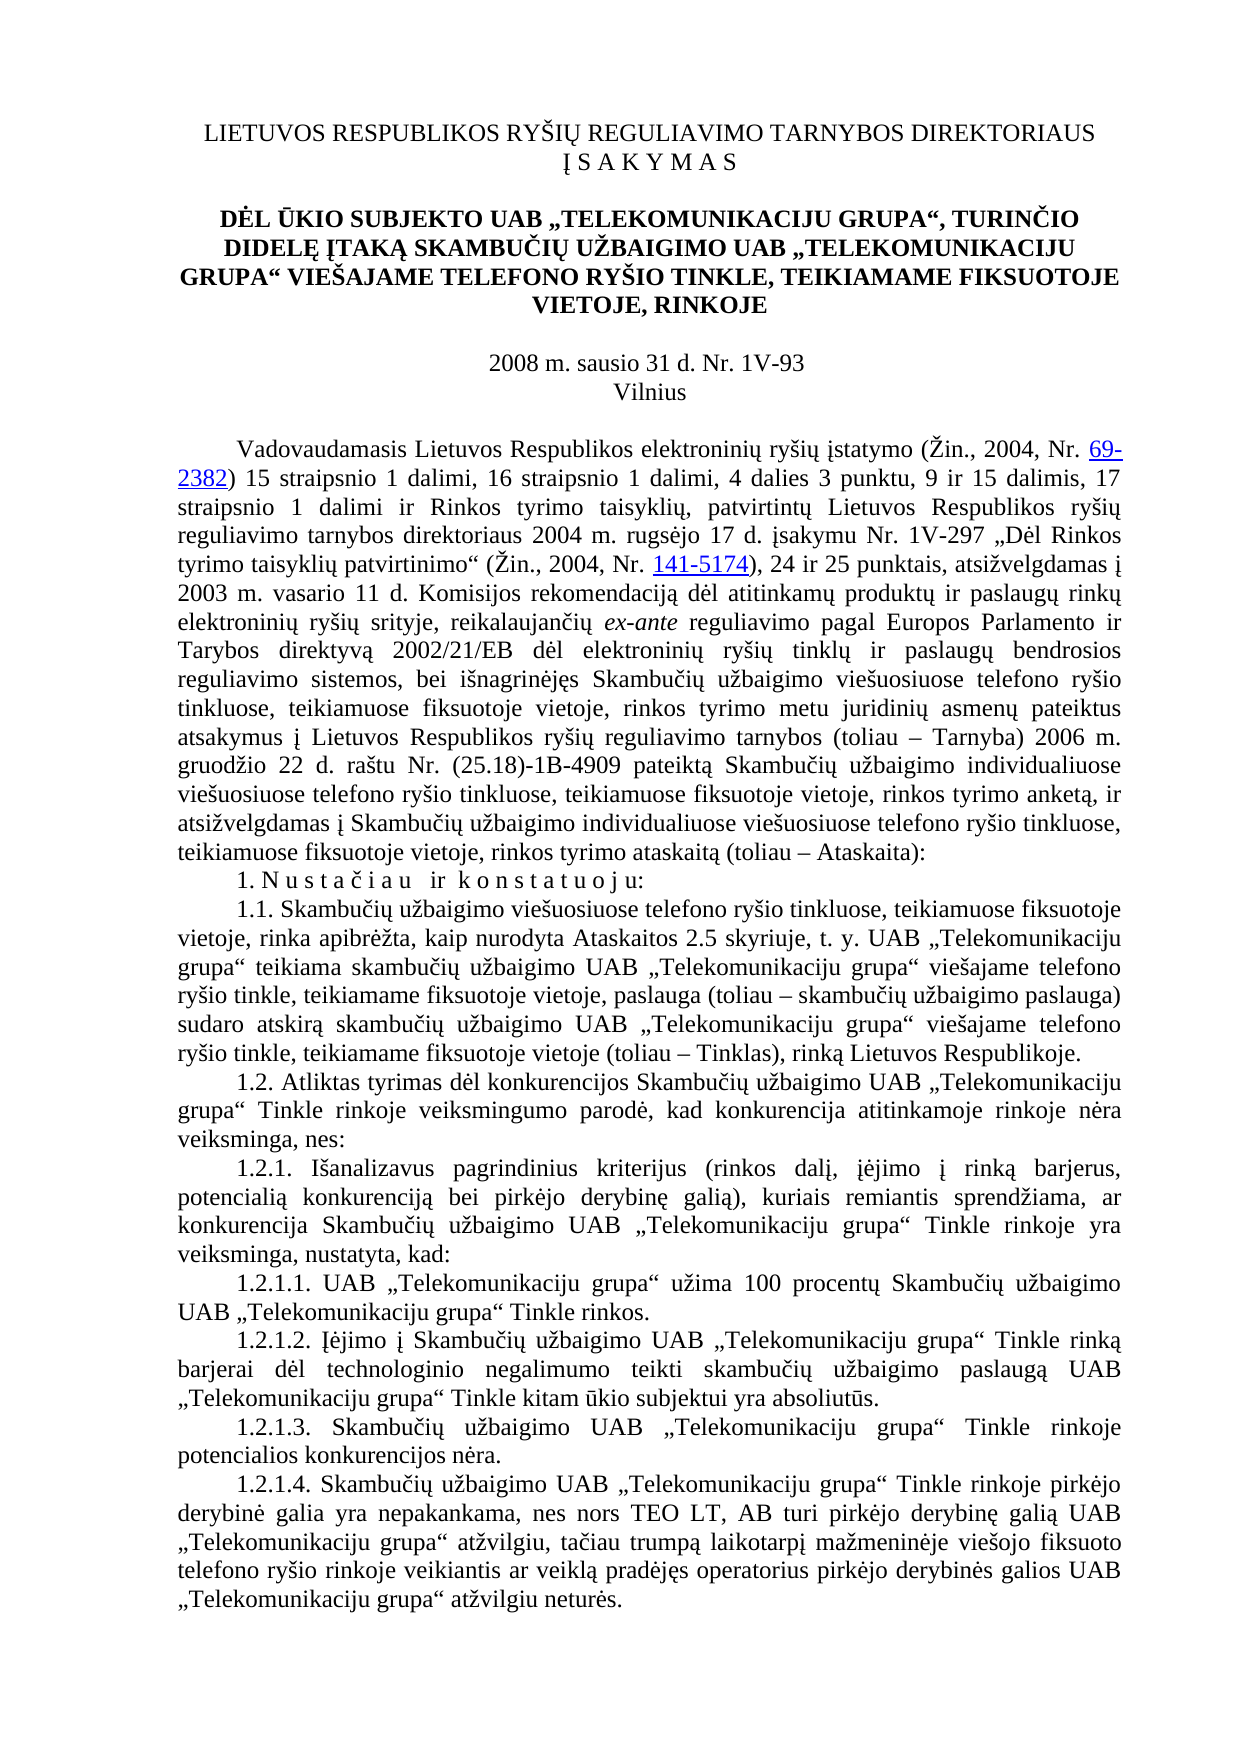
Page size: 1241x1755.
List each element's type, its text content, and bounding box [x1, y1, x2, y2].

text 1.2.1.4. Skambučių užbaigimo UAB „Telekomunikaciju grupa“ Tinkle rinkoje pirkėjo derybinė galia yra nepakankama, nes nors TEO LT, AB turi pirkėjo derybinę galią UAB „Telekomunikaciju grupa“ atžvilgiu, tačiau trumpą laikotarpį mažmeninėje viešojo fiksuoto telefono ryšio rinkoje veikiantis ar veiklą pradėjęs operatorius pirkėjo derybinės galios UAB „Telekomunikaciju grupa“ atžvilgiu neturės. [177, 1469, 1122, 1613]
text 2008 m. sausio 31 d. Nr. 1V-93 [177, 348, 1122, 377]
text 1.2.1.3. Skambučių užbaigimo UAB „Telekomunikaciju grupa“ Tinkle rinkoje potencialios konkurencijos nėra. [177, 1412, 1122, 1469]
text 1.1. Skambučių užbaigimo viešuosiuose telefono ryšio tinkluose, teikiamuose fiksuotoje vietoje, rinka apibrėžta, kaip nurodyta Ataskaitos 2.5 skyriuje, t. y. UAB „Telekomunikaciju grupa“ teikiama skambučių užbaigimo UAB „Telekomunikaciju grupa“ viešajame telefono ryšio tinkle, teikiamame fiksuotoje vietoje, paslauga (toliau – skambučių užbaigimo paslauga) sudaro atskirą skambučių užbaigimo UAB „Telekomunikaciju grupa“ viešajame telefono ryšio tinkle, teikiamame fiksuotoje vietoje (toliau – Tinklas), rinką Lietuvos Respublikoje. [177, 894, 1122, 1067]
text 1.2.1.1. UAB „Telekomunikaciju grupa“ užima 100 procentų Skambučių užbaigimo UAB „Telekomunikaciju grupa“ Tinkle rinkos. [177, 1268, 1122, 1326]
text 1.2.1. Išanalizavus pagrindinius kriterijus (rinkos dalį, įėjimo į rinką barjerus, potencialią konkurenciją bei pirkėjo derybinę galią), kuriais remiantis sprendžiama, ar konkurencija Skambučių užbaigimo UAB „Telekomunikaciju grupa“ Tinkle rinkoje yra veiksminga, nustatyta, kad: [177, 1153, 1122, 1268]
text ĮSAKYMAS [177, 147, 1122, 176]
text 1. Nustačiau ir konstatuoju: [177, 866, 1122, 894]
text 1.2.1.2. Įėjimo į Skambučių užbaigimo UAB „Telekomunikaciju grupa“ Tinkle rinką barjerai dėl technologinio negalimumo teikti skambučių užbaigimo paslaugą UAB „Telekomunikaciju grupa“ Tinkle kitam ūkio subjektui yra absoliutūs. [177, 1326, 1122, 1412]
text Vadovaudamasis Lietuvos Respublikos elektroninių ryšių įstatymo (Žin., 2004, Nr. 69-2382) 15 straipsnio 1 dalimi, 16 straipsnio 1 dalimi, 4 dalies 3 punktu, 9 ir 15 dalimis, 17 straipsnio 1 dalimi ir Rinkos tyrimo taisyklių, patvirtintų Lietuvos Respublikos ryšių reguliavimo tarnybos direktoriaus 2004 m. rugsėjo 17 d. įsakymu Nr. 1V-297 „Dėl Rinkos tyrimo taisyklių patvirtinimo“ (Žin., 2004, Nr. 141-5174), 24 ir 25 punktais, atsižvelgdamas į 2003 m. vasario 11 d. Komisijos rekomendaciją dėl atitinkamų produktų ir paslaugų rinkų elektroninių ryšių srityje, reikalaujančių ex-ante reguliavimo pagal Europos Parlamento ir Tarybos direktyvą 2002/21/EB dėl elektroninių ryšių tinklų ir paslaugų bendrosios reguliavimo sistemos, bei išnagrinėjęs Skambučių užbaigimo viešuosiuose telefono ryšio tinkluose, teikiamuose fiksuotoje vietoje, rinkos tyrimo metu juridinių asmenų pateiktus atsakymus į Lietuvos Respublikos ryšių reguliavimo tarnybos (toliau – Tarnyba) 2006 m. gruodžio 22 d. raštu Nr. (25.18)-1B-4909 pateiktą Skambučių užbaigimo individualiuose viešuosiuose telefono ryšio tinkluose, teikiamuose fiksuotoje vietoje, rinkos tyrimo anketą, ir atsižvelgdamas į Skambučių užbaigimo individualiuose viešuosiuose telefono ryšio tinkluose, teikiamuose fiksuotoje vietoje, rinkos tyrimo ataskaitą (toliau – Ataskaita): [177, 434, 1122, 866]
text 1.2. Atliktas tyrimas dėl konkurencijos Skambučių užbaigimo UAB „Telekomunikaciju grupa“ Tinkle rinkoje veiksmingumo parodė, kad konkurencija atitinkamoje rinkoje nėra veiksminga, nes: [177, 1067, 1122, 1153]
text LIETUVOS RESPUBLIKOS RYŠIŲ REGULIAVIMO TARNYBOS DIREKTORIAUS [177, 118, 1122, 147]
text Vilnius [177, 377, 1122, 406]
text DĖL ŪKIO SUBJEKTO UAB „TELEKOMUNIKACIJU GRUPA“, TURINČIO DIDELĘ ĮTAKĄ SKAMBUČIŲ UŽBAIGIMO UAB „TELEKOMUNIKACIJU GRUPA“ VIEŠAJAME TELEFONO RYŠIO TINKLE, TEIKIAMAME FIKSUOTOJE VIETOJE, RINKOJE [177, 204, 1122, 319]
